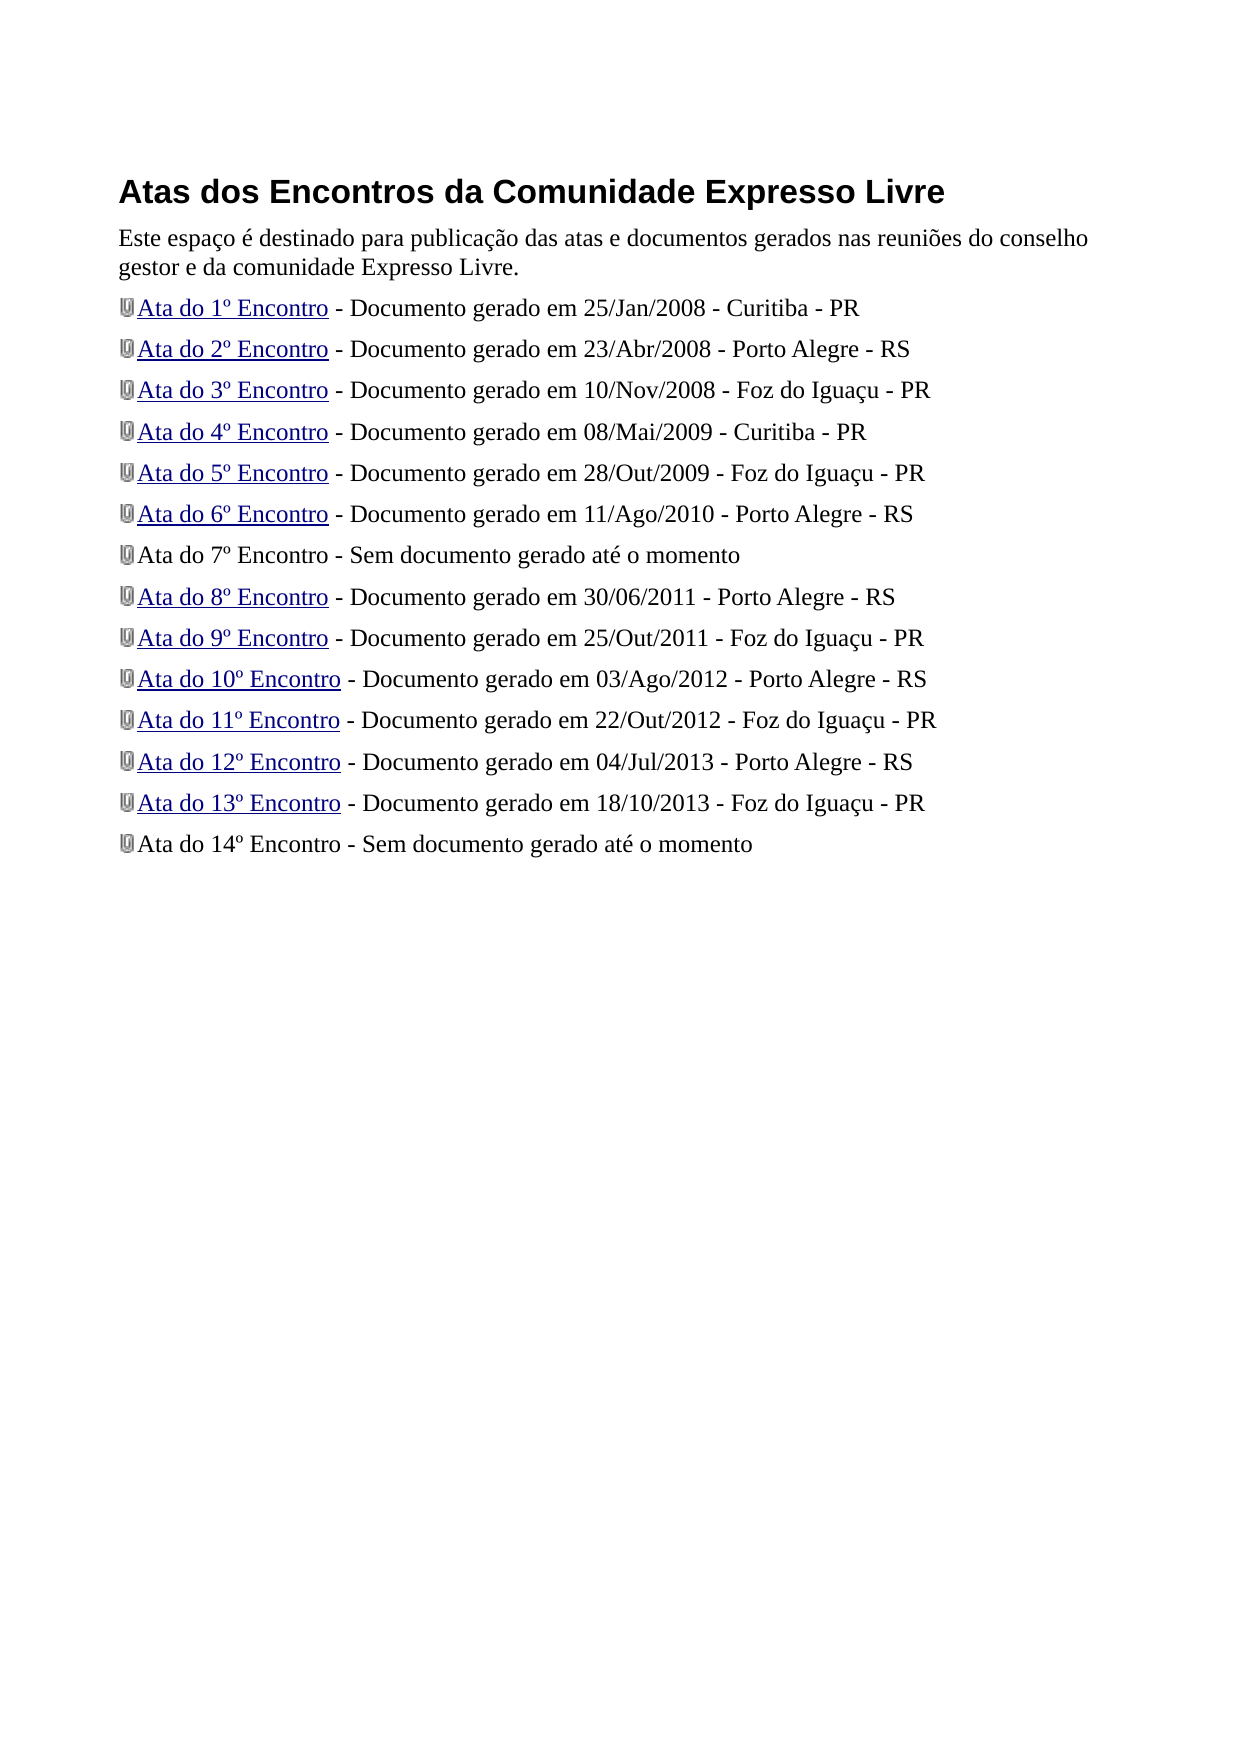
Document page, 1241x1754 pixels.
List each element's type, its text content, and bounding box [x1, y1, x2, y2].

text Ata do 14º Encontro - Sem documento gerado até o momento [118, 829, 1122, 858]
text Ata do 4º Encontro - Documento gerado em 08/Mai/2009 - Curitiba - PR [118, 417, 1122, 446]
text Ata do 5º Encontro - Documento gerado em 28/Out/2009 - Foz do Iguaçu - PR [118, 458, 1122, 487]
text Ata do 3º Encontro - Documento gerado em 10/Nov/2008 - Foz do Iguaçu - PR [118, 376, 1122, 404]
text Ata do 2º Encontro - Documento gerado em 23/Abr/2008 - Porto Alegre - RS [118, 334, 1122, 363]
text Ata do 13º Encontro - Documento gerado em 18/10/2013 - Foz do Iguaçu - PR [118, 788, 1122, 817]
text Ata do 6º Encontro - Documento gerado em 11/Ago/2010 - Porto Alegre - RS [118, 499, 1122, 528]
subtitle Atas dos Encontros da Comunidade Expresso Livre [118, 172, 1122, 211]
text Ata do 7º Encontro - Sem documento gerado até o momento [118, 541, 1122, 569]
text Ata do 1º Encontro - Documento gerado em 25/Jan/2008 - Curitiba - PR [118, 293, 1122, 322]
text Ata do 8º Encontro - Documento gerado em 30/06/2011 - Porto Alegre - RS [118, 582, 1122, 611]
text Ata do 9º Encontro - Documento gerado em 25/Out/2011 - Foz do Iguaçu - PR [118, 623, 1122, 652]
text Ata do 10º Encontro - Documento gerado em 03/Ago/2012 - Porto Alegre - RS [118, 664, 1122, 693]
text Ata do 11º Encontro - Documento gerado em 22/Out/2012 - Foz do Iguaçu - PR [118, 706, 1122, 734]
text Este espaço é destinado para publicação das atas e documentos gerados nas reuniões do conselho gestor e da comunidade Expresso Livre. [118, 223, 1122, 281]
text Ata do 12º Encontro - Documento gerado em 04/Jul/2013 - Porto Alegre - RS [118, 747, 1122, 776]
